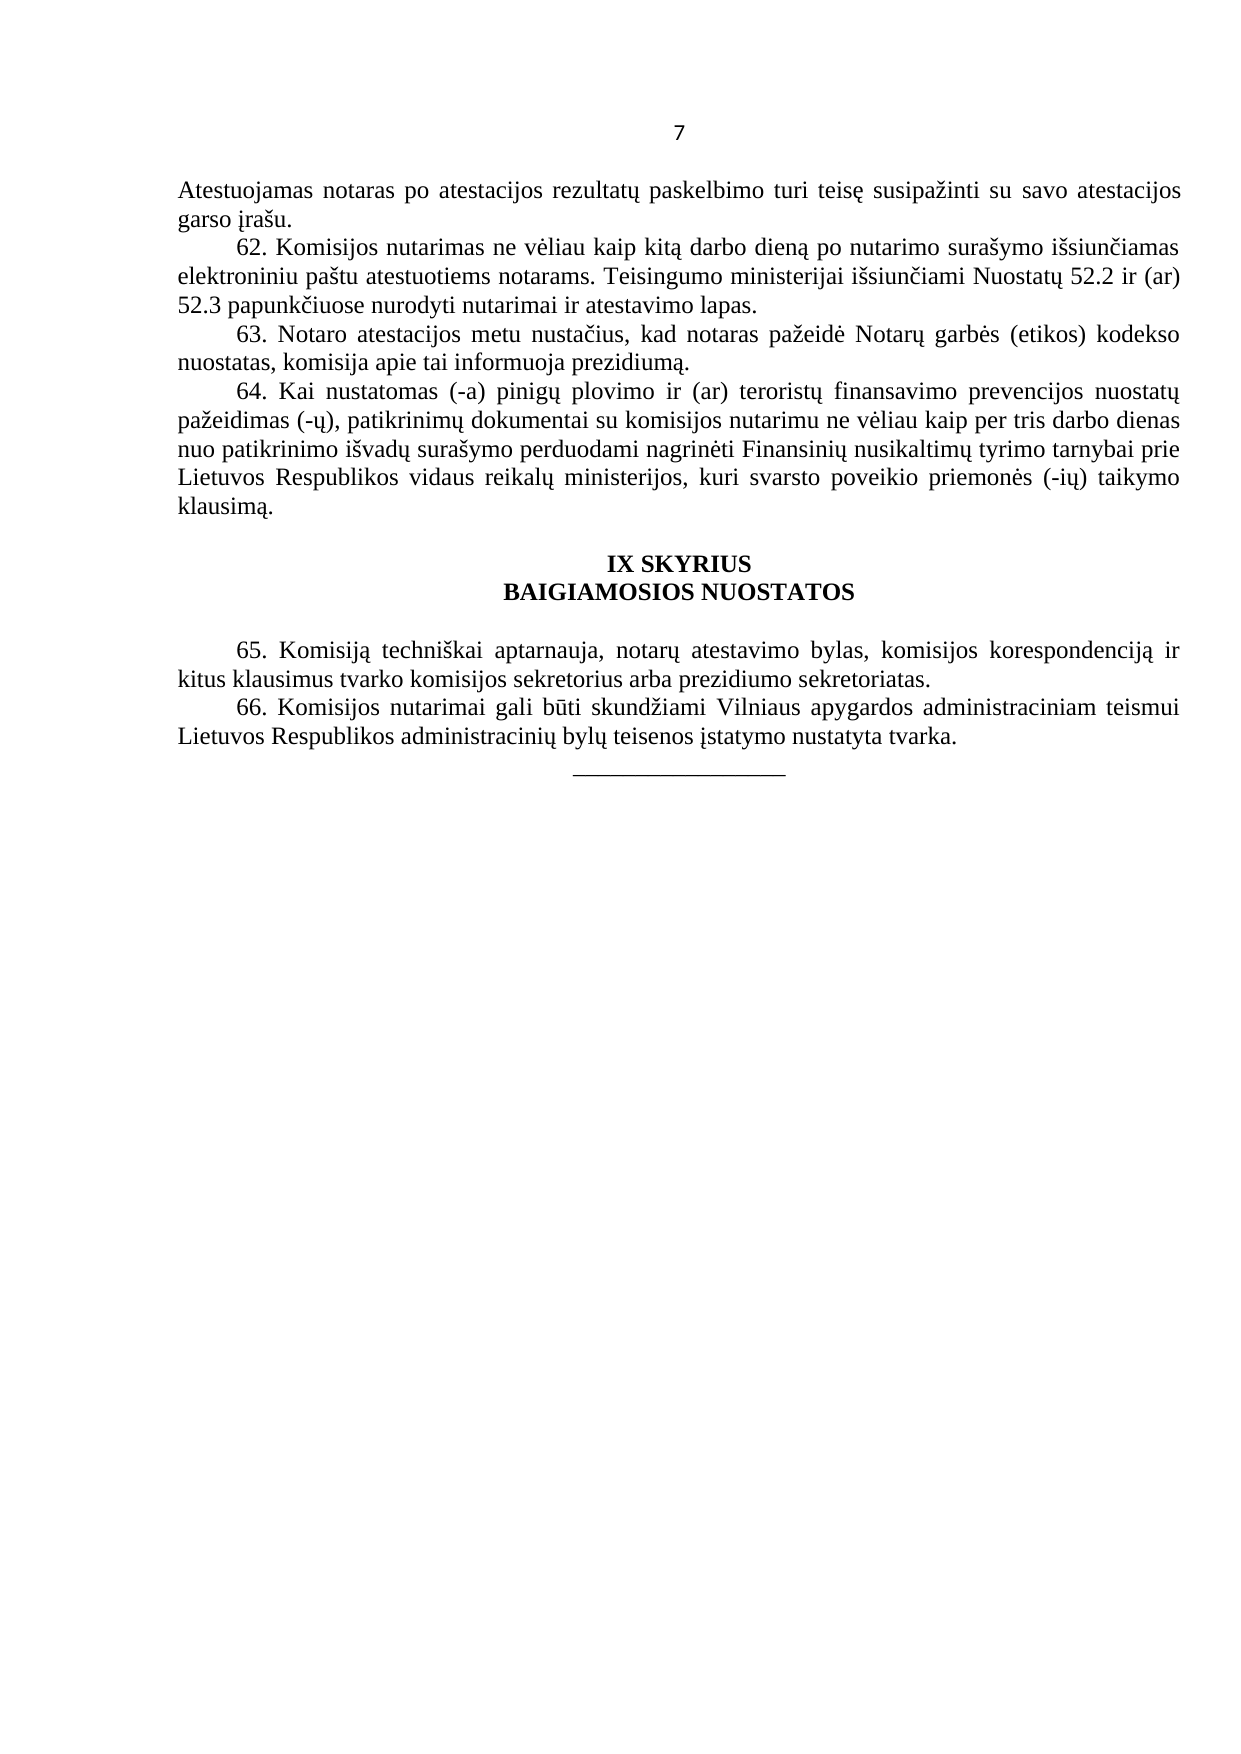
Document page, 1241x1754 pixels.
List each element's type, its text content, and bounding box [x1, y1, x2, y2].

text Atestuojamas notaras po atestacijos rezultatų paskelbimo turi teisę susipažinti su savo atestacijos garso įrašu. [177, 175, 1181, 232]
text 62. Komisijos nutarimas ne vėliau kaip kitą darbo dieną po nutarimo surašymo išsiunčiamas elektroniniu paštu atestuotiems notarams. Teisingumo ministerijai išsiunčiami Nuostatų 52.2 ir (ar) 52.3 papunkčiuose nurodyti nutarimai ir atestavimo lapas. [177, 232, 1181, 319]
text _________________ [177, 750, 1181, 779]
text BAIGIAMOSIOS NUOSTATOS [177, 577, 1181, 606]
text 63. Notaro atestacijos metu nustačius, kad notaras pažeidė Notarų garbės (etikos) kodekso nuostatas, komisija apie tai informuoja prezidiumą. [177, 319, 1181, 376]
text 66. Komisijos nutarimai gali būti skundžiami Vilniaus apygardos administraciniam teismui Lietuvos Respublikos administracinių bylų teisenos įstatymo nustatyta tvarka. [177, 692, 1181, 750]
text 65. Komisiją techniškai aptarnauja, notarų atestavimo bylas, komisijos korespondenciją ir kitus klausimus tvarko komisijos sekretorius arba prezidiumo sekretoriatas. [177, 635, 1181, 692]
text 64. Kai nustatomas (-a) pinigų plovimo ir (ar) teroristų finansavimo prevencijos nuostatų pažeidimas (-ų), patikrinimų dokumentai su komisijos nutarimu ne vėliau kaip per tris darbo dienas nuo patikrinimo išvadų surašymo perduodami nagrinėti Finansinių nusikaltimų tyrimo tarnybai prie Lietuvos Respublikos vidaus reikalų ministerijos, kuri svarsto poveikio priemonės (-ių) taikymo klausimą. [177, 376, 1181, 520]
text IX SKYRIUS [177, 549, 1181, 577]
